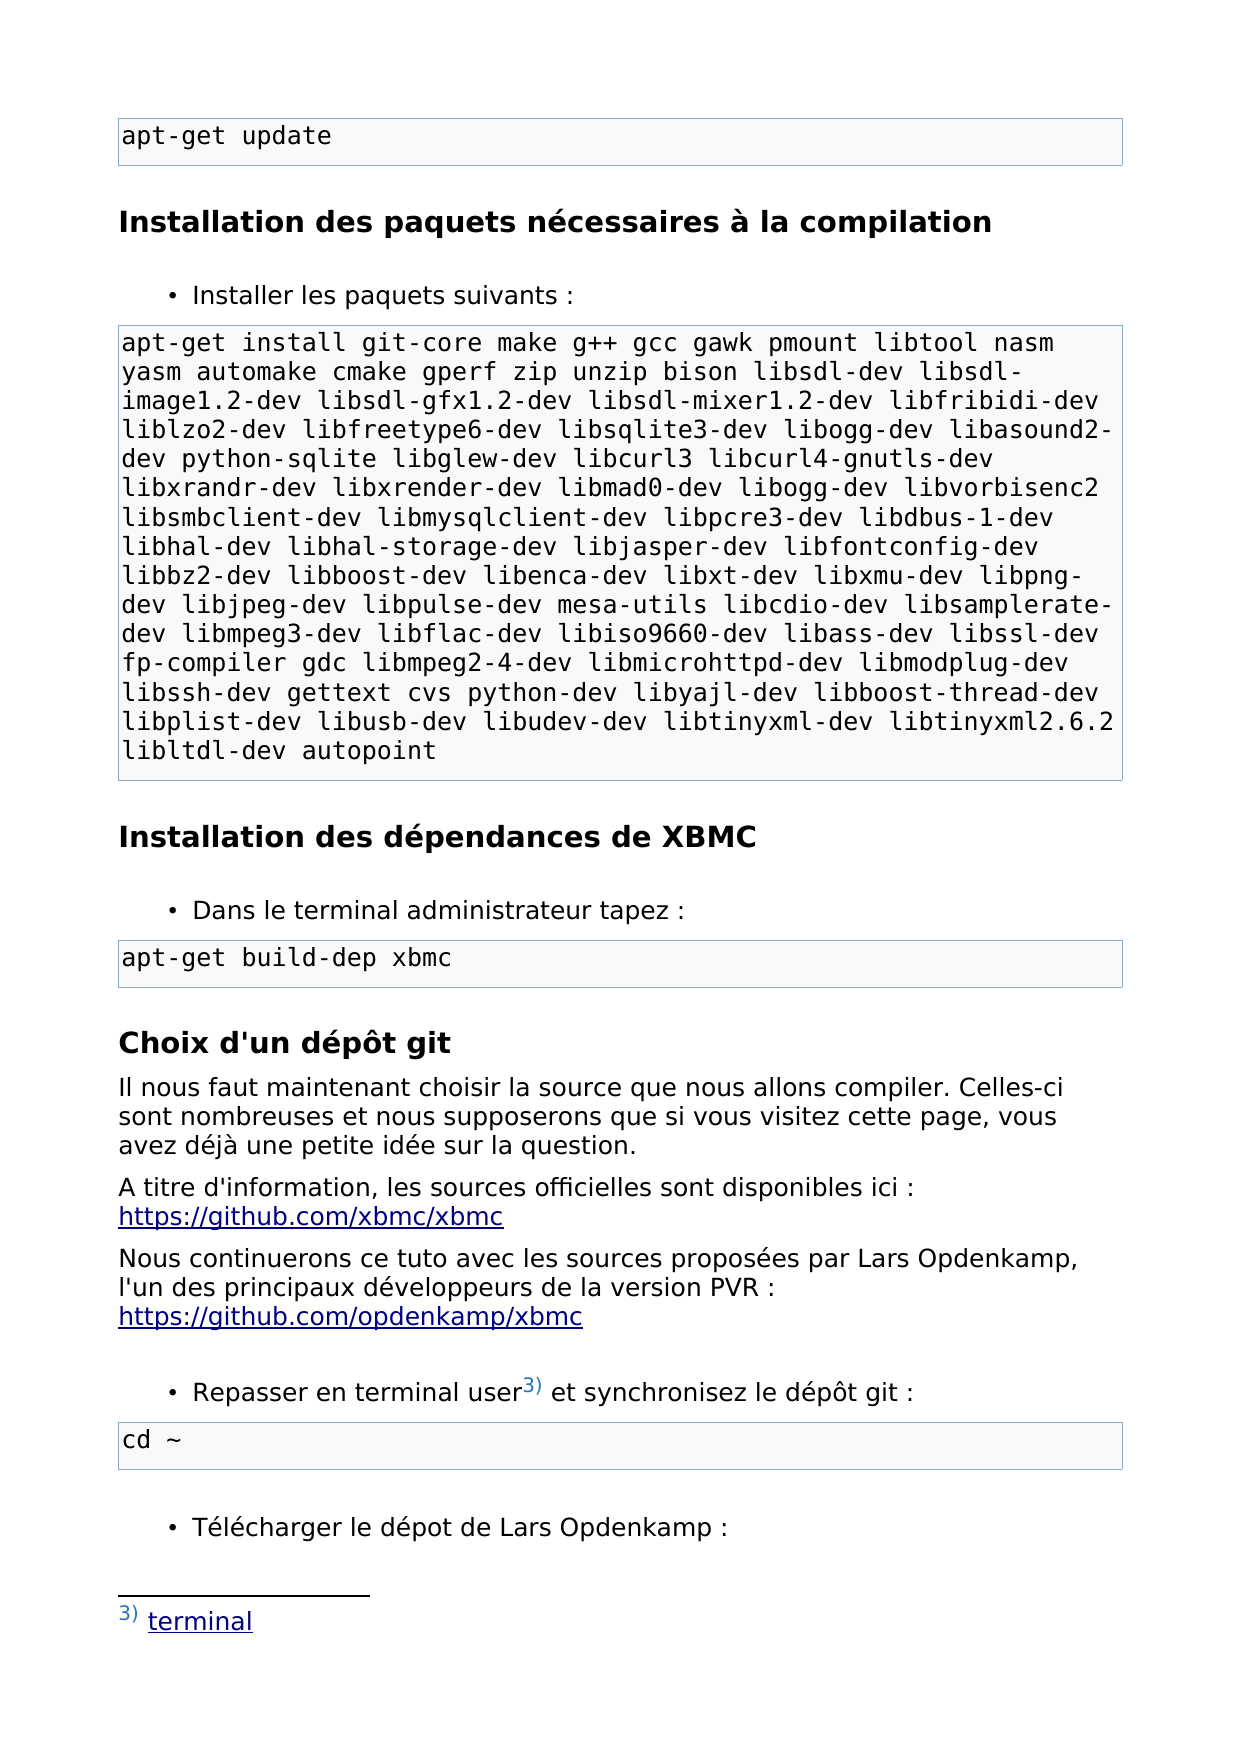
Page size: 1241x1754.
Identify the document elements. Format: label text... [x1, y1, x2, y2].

list terminal [118, 1602, 1122, 1636]
text A titre d'information, les sources officielles sont disponibles ici : https://github.com/xbmc/xbmc [118, 1173, 1122, 1231]
subtitle Installation des dépendances de XBMC [118, 820, 1122, 854]
list Télécharger le dépot de Lars Opdenkamp : [177, 1513, 1122, 1543]
text Nous continuerons ce tuto avec les sources proposées par Lars Opdenkamp, l'un des principaux développeurs de la version PVR : https://github.com/opdenkamp/xbmc [118, 1244, 1122, 1331]
subtitle Installation des paquets nécessaires à la compilation [118, 205, 1122, 239]
list Installer les paquets suivants : [177, 281, 1122, 310]
table_header apt-get update [119, 119, 1122, 165]
text Il nous faut maintenant choisir la source que nous allons compiler. Celles-ci sont nombreuses et nous supposerons que si vous visitez cette page, vous avez déjà une petite idée sur la question. [118, 1073, 1122, 1161]
table_header apt-get install git-core make g++ gcc gawk pmount libtool nasm yasm automake cmake gperf zip unzip bison libsdl-dev libsdl-image1.2-dev libsdl-gfx1.2-dev libsdl-mixer1.2-dev libfribidi-dev liblzo2-dev libfreetype6-dev libsqlite3-dev libogg-dev libasound2-dev python-sqlite libglew-dev libcurl3 libcurl4-gnutls-dev libxrandr-dev libxrender-dev libmad0-dev libogg-dev libvorbisenc2 libsmbclient-dev libmysqlclient-dev libpcre3-dev libdbus-1-dev libhal-dev libhal-storage-dev libjasper-dev libfontconfig-dev libbz2-dev libboost-dev libenca-dev libxt-dev libxmu-dev libpng-dev libjpeg-dev libpulse-dev mesa-utils libcdio-dev libsamplerate-dev libmpeg3-dev libflac-dev libiso9660-dev libass-dev libssl-dev fp-compiler gdc libmpeg2-4-dev libmicrohttpd-dev libmodplug-dev libssh-dev gettext cvs python-dev libyajl-dev libboost-thread-dev libplist-dev libusb-dev libudev-dev libtinyxml-dev libtinyxml2.6.2 libltdl-dev autopoint [119, 326, 1122, 780]
list Repasser en terminal user et synchronisez le dépôt git : [177, 1373, 1122, 1407]
subtitle Choix d'un dépôt git [118, 1027, 1122, 1061]
table_header apt-get build-dep xbmc [119, 941, 1122, 987]
list Dans le terminal administrateur tapez : [177, 896, 1122, 925]
table_header cd ~ [119, 1423, 1122, 1469]
